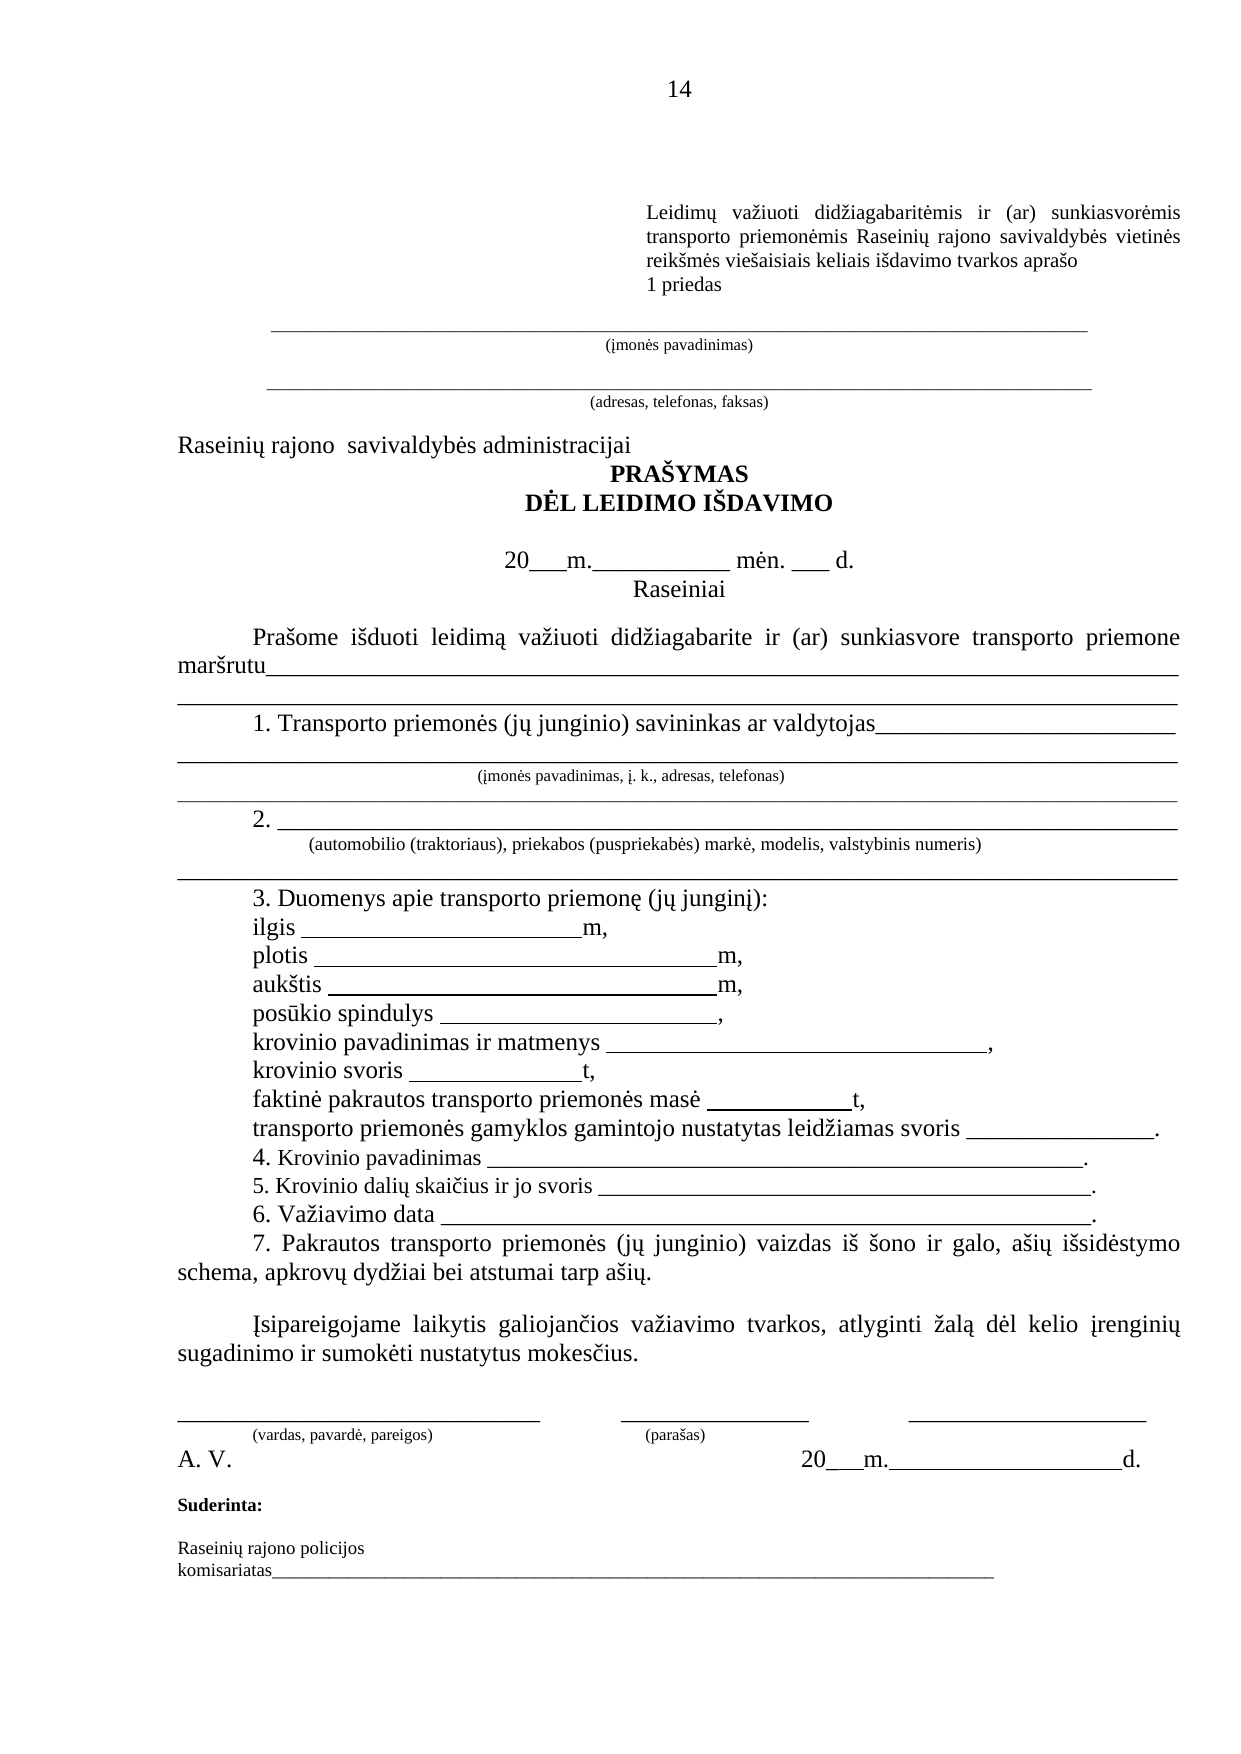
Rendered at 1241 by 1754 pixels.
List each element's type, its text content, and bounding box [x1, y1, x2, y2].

text _____________________________ _______________ ___________________ [177, 1396, 1181, 1424]
text 5. Krovinio dalių skaičius ir jo svoris ___________________________________________. [177, 1171, 1181, 1199]
text 3. Duomenys apie transporto priemonę (jų junginį): [177, 883, 1181, 912]
text 7. Pakrautos transporto priemonės (jų junginio) vaizdas iš šono ir galo, ašių išsidėstymo schema, apkrovų dydžiai bei atstumai tarp ašių. [177, 1228, 1181, 1286]
text 6. Važiavimo data ____________________________________________________. [177, 1199, 1181, 1228]
text DĖL LEIDIMO IŠDAVIMO [177, 488, 1181, 516]
text Prašome išduoti leidimą važiuoti didžiagabarite ir (ar) sunkiasvore transporto priemone maršrutu_________________________________________________________________________ [177, 622, 1181, 679]
text transporto priemonės gamyklos gamintojo nustatytas leidžiamas svoris _______________. [177, 1113, 1181, 1142]
text 1 priedas [177, 272, 1181, 296]
text 20___m.___________ mėn. ___ d. [177, 545, 1181, 574]
text ________________________________________________________________________________ [177, 737, 1181, 766]
text ________________________________________________________________________________ [177, 679, 1181, 708]
text Raseiniai [177, 574, 1181, 603]
text Raseinių rajono savivaldybės administracijai [177, 430, 1181, 459]
text __________________________________________________________________________________________________ [177, 315, 1181, 334]
text ________________________________________________________________________________ [177, 854, 1181, 883]
text ___________________________________________________________________________________________________ [177, 373, 1181, 392]
text Suderinta: [177, 1494, 1181, 1516]
text Įsipareigojame laikytis galiojančios važiavimo tvarkos, atlyginti žalą dėl kelio įrenginių sugadinimo ir sumokėti nustatytus mokesčius. [177, 1309, 1181, 1367]
text A. V. 20_ m. d. [177, 1444, 1181, 1472]
text Leidimų važiuoti didžiagabaritėmis ir (ar) sunkiasvorėmis transporto priemonėmis Raseinių rajono savivaldybės vietinės reikšmės viešaisiais keliais išdavimo tvarkos aprašo [646, 200, 1181, 272]
text plotis m, [177, 941, 1181, 969]
text aukštis m, [177, 969, 1181, 998]
text (adresas, telefonas, faksas) [177, 392, 1181, 411]
text (automobilio (traktoriaus), priekabos (puspriekabės) markė, modelis, valstybinis numeris) [177, 833, 1181, 854]
text Raseinių rajono policijos komisariatas_____________________________________________________________________________ [177, 1537, 1181, 1580]
text PRAŠYMAS [177, 459, 1181, 488]
text posūkio spindulys , [177, 998, 1181, 1027]
text 1. Transporto priemonės (jų junginio) savininkas ar valdytojas________________________ [177, 708, 1181, 737]
text krovinio svoris t, [177, 1056, 1181, 1084]
text 4. Krovinio pavadinimas ____________________________________________________. [177, 1142, 1181, 1171]
text (vardas, pavardė, pareigos) (parašas) [177, 1424, 1181, 1444]
text ilgis m, [177, 912, 1181, 941]
text faktinė pakrautos transporto priemonės masė t, [177, 1084, 1181, 1113]
text 2. ________________________________________________________________________ [177, 804, 1181, 833]
text (įmonės pavadinimas, į. k., adresas, telefonas) [177, 766, 1181, 785]
text krovinio pavadinimas ir matmenys , [177, 1027, 1181, 1056]
text (įmonės pavadinimas) [177, 334, 1181, 353]
text ________________________________________________________________________________________________________________________ [177, 785, 1181, 804]
